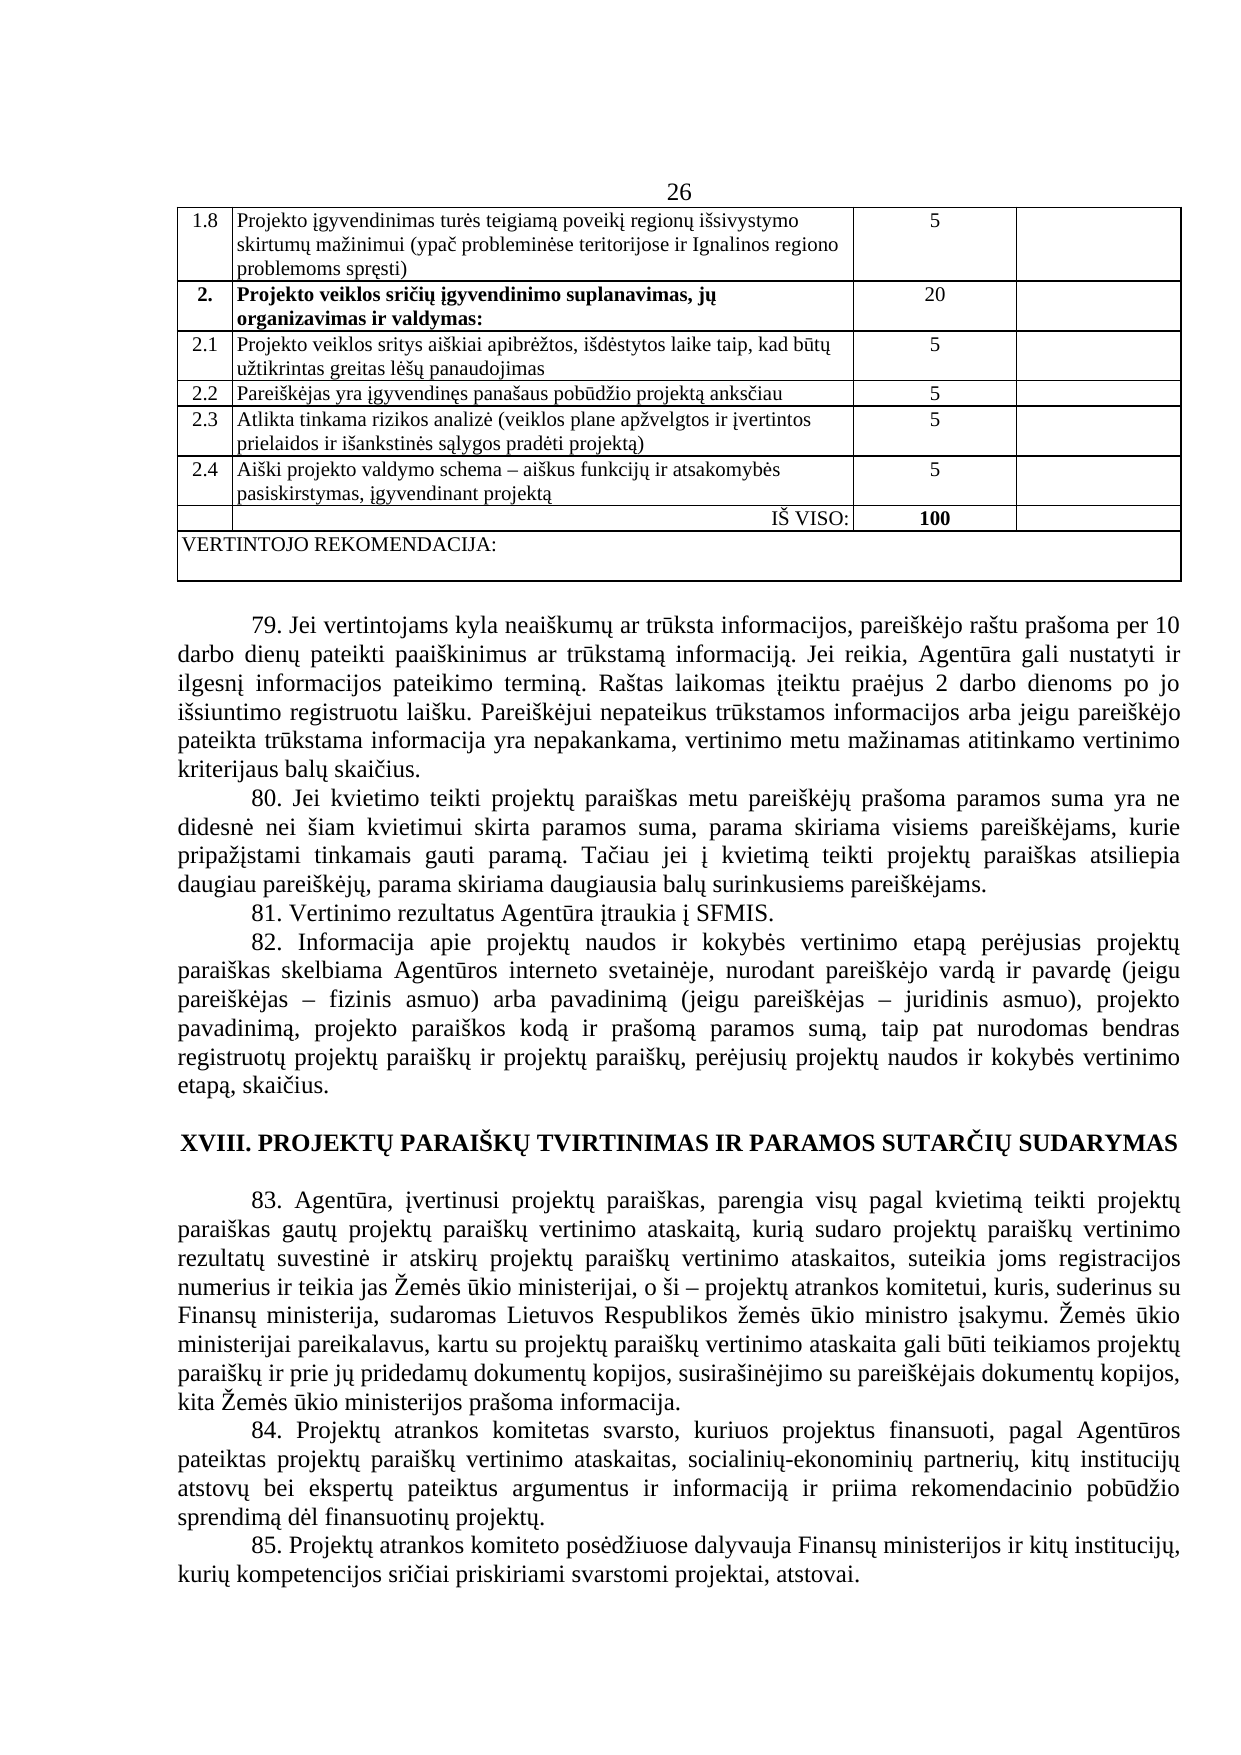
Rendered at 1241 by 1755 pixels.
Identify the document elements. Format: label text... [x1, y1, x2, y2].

table_cell 2.2 [228, 381, 232, 405]
table_cell 5 [854, 332, 1016, 380]
table_cell 5 [854, 407, 1016, 455]
text 84. Projektų atrankos komitetas svarsto, kuriuos projektus finansuoti, pagal Agentūros pateiktas projektų paraiškų vertinimo ataskaitas, socialinių-ekonominių partnerių, kitų institucijų atstovų bei ekspertų pateiktus argumentus ir informaciją ir priima rekomendacinio pobūdžio sprendimą dėl finansuotinų projektų. [177, 1415, 1181, 1530]
text 81. Vertinimo rezultatus Agentūra įtraukia į SFMIS. [177, 898, 1181, 927]
table_cell [1017, 407, 1180, 455]
text XVIII. PROJEKTŲ PARAIŠKŲ TVIRTINIMAS IR PARAMOS SUTARČIŲ SUDARYMAS [177, 1128, 1181, 1157]
table_cell 2. [178, 282, 232, 330]
text 85. Projektų atrankos komiteto posėdžiuose dalyvauja Finansų ministerijos ir kitų institucijų, kurių kompetencijos sričiai priskiriami svarstomi projektai, atstovai. [177, 1530, 1181, 1588]
table_cell 2.1 [178, 332, 232, 380]
table_cell 1.8 [178, 208, 232, 280]
text 83. Agentūra, įvertinusi projektų paraiškas, parengia visų pagal kvietimą teikti projektų paraiškas gautų projektų paraiškų vertinimo ataskaitą, kurią sudaro projektų paraiškų vertinimo rezultatų suvestinė ir atskirų projektų paraiškų vertinimo ataskaitos, suteikia joms registracijos numerius ir teikia jas Žemės ūkio ministerijai, o ši – projektų atrankos komitetui, kuris, suderinus su Finansų ministerija, sudaromas Lietuvos Respublikos žemės ūkio ministro įsakymu. Žemės ūkio ministerijai pareikalavus, kartu su projektų paraiškų vertinimo ataskaita gali būti teikiamos projektų paraiškų ir prie jų pridedamų dokumentų kopijos, susirašinėjimo su pareiškėjais dokumentų kopijos, kita Žemės ūkio ministerijos prašoma informacija. [177, 1185, 1181, 1415]
text 79. Jei vertintojams kyla neaiškumų ar trūksta informacijos, pareiškėjo raštu prašoma per 10 darbo dienų pateikti paaiškinimus ar trūkstamą informaciją. Jei reikia, Agentūra gali nustatyti ir ilgesnį informacijos pateikimo terminą. Raštas laikomas įteiktu praėjus 2 darbo dienoms po jo išsiuntimo registruotu laišku. Pareiškėjui nepateikus trūkstamos informacijos arba jeigu pareiškėjo pateikta trūkstama informacija yra nepakankama, vertinimo metu mažinamas atitinkamo vertinimo kriterijaus balų skaičius. [177, 610, 1181, 783]
text 80. Jei kvietimo teikti projektų paraiškas metu pareiškėjų prašoma paramos suma yra ne didesnė nei šiam kvietimui skirta paramos suma, parama skiriama visiems pareiškėjams, kurie pripažįstami tinkamais gauti paramą. Tačiau jei į kvietimą teikti projektų paraiškas atsiliepia daugiau pareiškėjų, parama skiriama daugiausia balų surinkusiems pareiškėjams. [177, 783, 1181, 898]
table_cell [1017, 208, 1180, 280]
table_cell [1017, 506, 1021, 530]
text 82. Informacija apie projektų naudos ir kokybės vertinimo etapą perėjusias projektų paraiškas skelbiama Agentūros interneto svetainėje, nurodant pareiškėjo vardą ir pavardę (jeigu pareiškėjas – fizinis asmuo) arba pavadinimą (jeigu pareiškėjas – juridinis asmuo), projekto pavadinimą, projekto paraiškos kodą ir prašomą paramos sumą, taip pat nurodomas bendras registruotų projektų paraiškų ir projektų paraiškų, perėjusių projektų naudos ir kokybės vertinimo etapą, skaičius. [177, 927, 1181, 1099]
table_cell 5 [1012, 381, 1016, 405]
table_cell 20 [854, 282, 1016, 330]
table_cell 100 [1012, 506, 1016, 530]
table_cell [1017, 381, 1021, 405]
table_cell 2.3 [178, 407, 232, 455]
table_cell 2.4 [178, 457, 232, 505]
table_cell [1017, 332, 1180, 380]
table_cell 5 [854, 457, 1016, 505]
table_cell 5 [854, 208, 1016, 280]
table_cell [228, 506, 232, 530]
table_cell [1017, 457, 1180, 505]
table_cell [1017, 282, 1180, 330]
